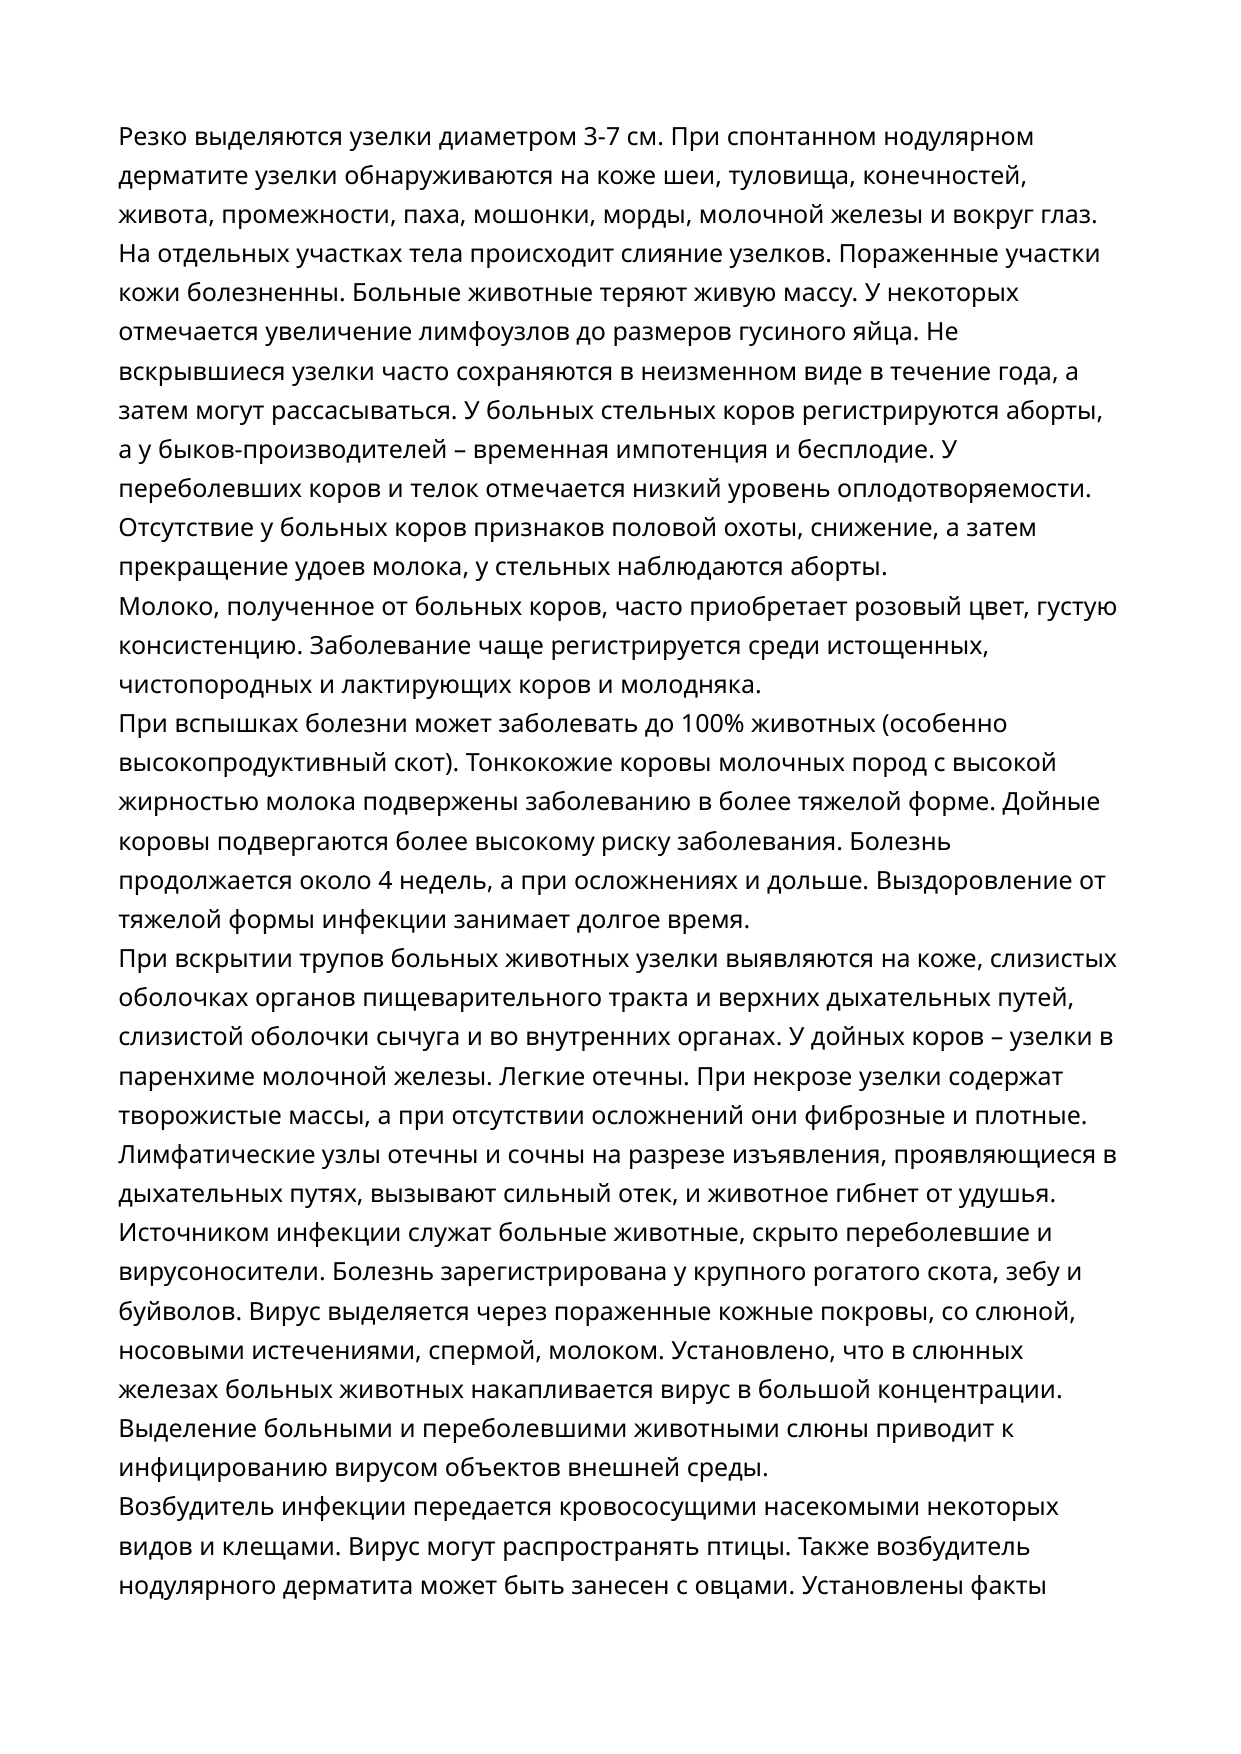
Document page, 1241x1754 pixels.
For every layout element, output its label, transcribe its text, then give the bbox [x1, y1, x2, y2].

text При вскрытии трупов больных животных узелки выявляются на коже, слизистых оболочках органов пищеварительного тракта и верхних дыхательных путей, слизистой оболочки сычуга и во внутренних органах. У дойных коров – узелки в паренхиме молочной железы. Легкие отечны. При некрозе узелки содержат творожистые массы, а при отсутствии осложнений они фиброзные и плотные. Лимфатические узлы отечны и сочны на разрезе изъявления, проявляющиеся в дыхательных путях, вызывают сильный отек, и животное гибнет от удушья. [118, 941, 1122, 1210]
text Молоко, полученное от больных коров, часто приобретает розовый цвет, густую консистенцию. Заболевание чаще регистрируется среди истощенных, чистопородных и лактирующих коров и молодняка. [118, 588, 1122, 701]
text Возбудитель инфекции передается кровососущими насекомыми некоторых видов и клещами. Вирус могут распространять птицы. Также возбудитель нодулярного дерматита может быть занесен с овцами. Установлены факты [118, 1489, 1122, 1601]
text При вспышках болезни может заболевать до 100% животных (особенно высокопродуктивный скот). Тонкокожие коровы молочных пород с высокой жирностью молока подвержены заболеванию в более тяжелой форме. Дойные коровы подвергаются более высокому риску заболевания. Болезнь продолжается около 4 недель, а при осложнениях и дольше. Выздоровление от тяжелой формы инфекции занимает долгое время. [118, 706, 1122, 936]
text Резко выделяются узелки диаметром 3-7 см. При спонтанном нодулярном дерматите узелки обнаруживаются на коже шеи, туловища, конечностей, живота, промежности, паха, мошонки, морды, молочной железы и вокруг глаз. На отдельных участках тела происходит слияние узелков. Пораженные участки кожи болезненны. Больные животные теряют живую массу. У некоторых отмечается увеличение лимфоузлов до размеров гусиного яйца. Не вскрывшиеся узелки часто сохраняются в неизменном виде в течение года, а затем могут рассасываться. У больных стельных коров регистрируются аборты, а у быков-производителей – временная импотенция и бесплодие. У переболевших коров и телок отмечается низкий уровень оплодотворяемости. Отсутствие у больных коров признаков половой охоты, снижение, а затем прекращение удоев молока, у стельных наблюдаются аборты. [118, 118, 1122, 583]
text Источником инфекции служат больные животные, скрыто переболевшие и вирусоносители. Болезнь зарегистрирована у крупного рогатого скота, зебу и буйволов. Вирус выделяется через пораженные кожные покровы, со слюной, носовыми истечениями, спермой, молоком. Установлено, что в слюнных железах больных животных накапливается вирус в большой концентрации. Выделение больными и переболевшими животными слюны приводит к инфицированию вирусом объектов внешней среды. [118, 1215, 1122, 1484]
